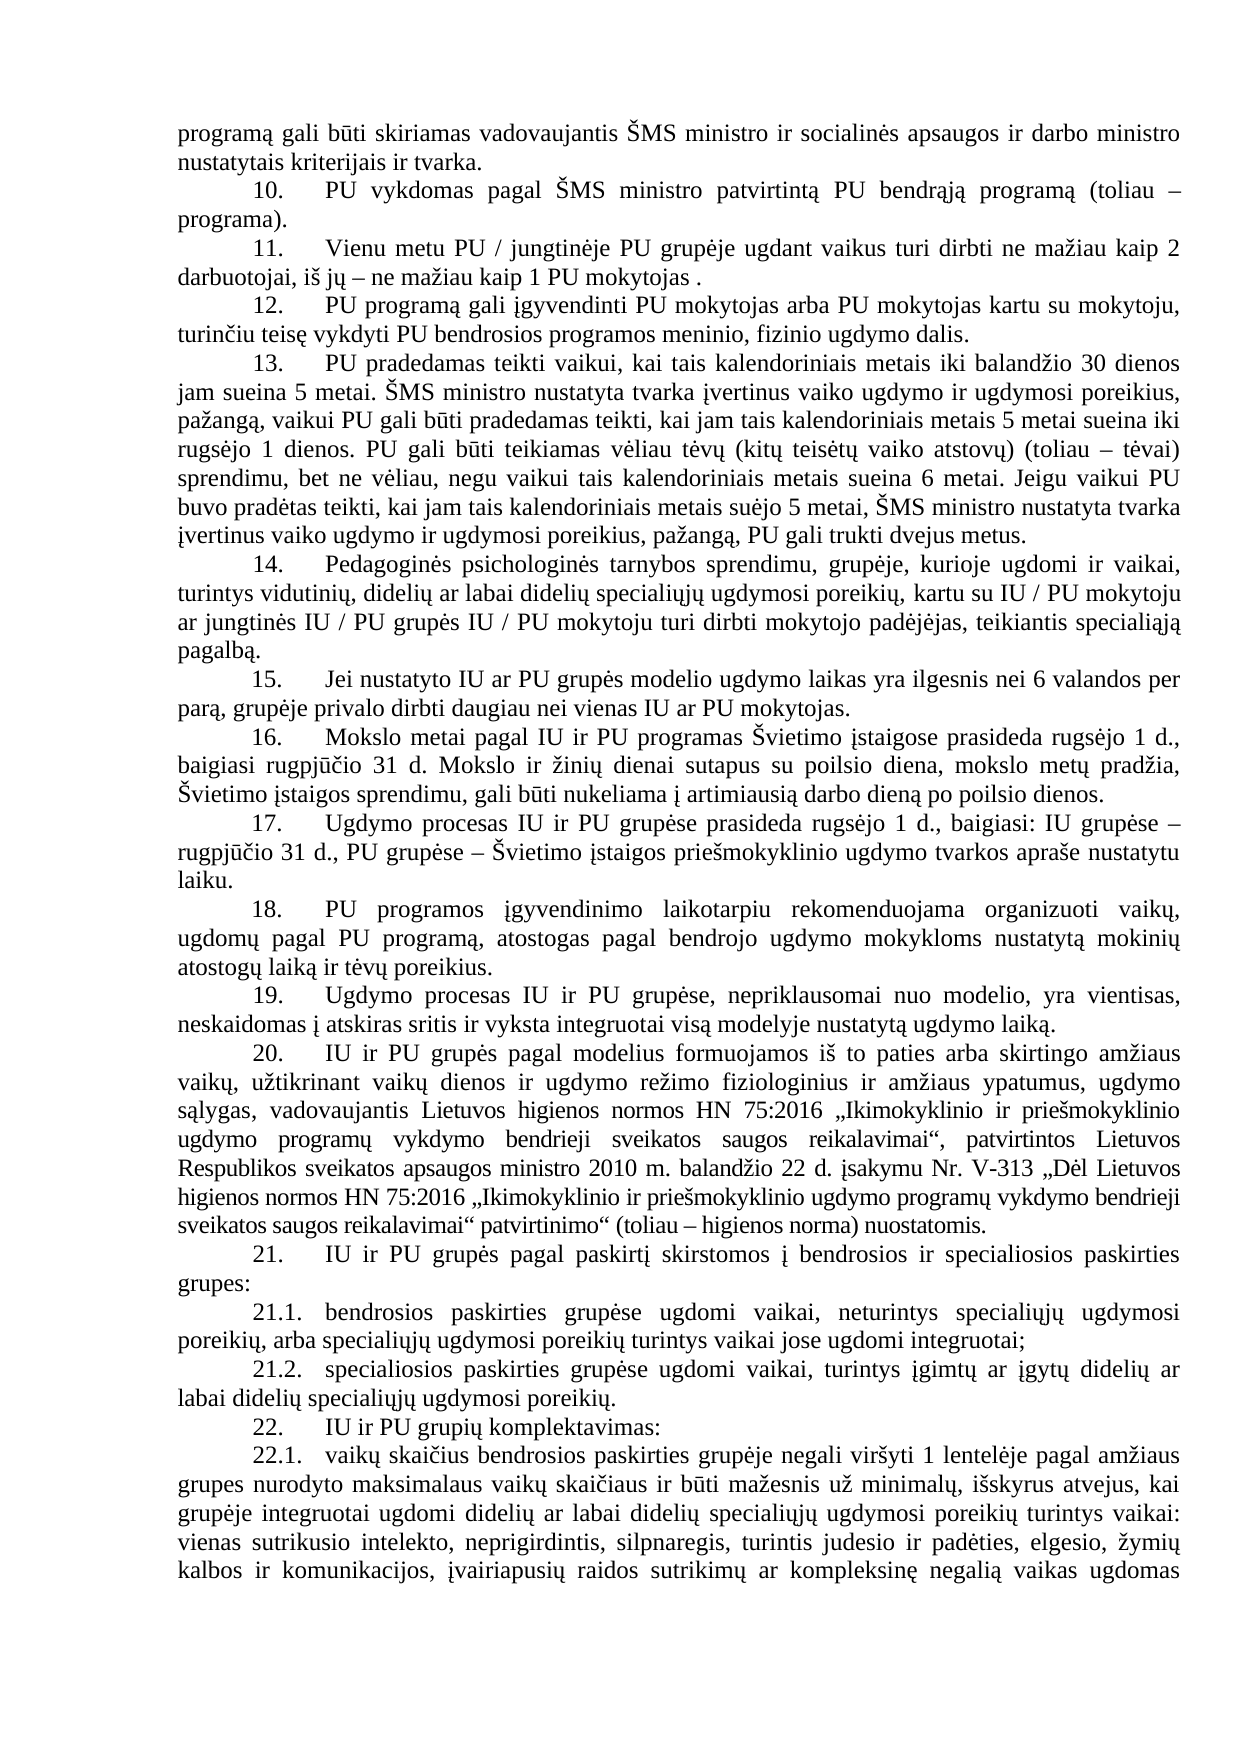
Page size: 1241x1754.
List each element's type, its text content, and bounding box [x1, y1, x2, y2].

list programą gali būti skiriamas vadovaujantis ŠMS ministro ir socialinės apsaugos ir darbo ministro nustatytais kriterijais ir tvarka. [177, 118, 1181, 176]
list PU programos įgyvendinimo laikotarpiu rekomenduojama organizuoti vaikų, ugdomų pagal PU programą, atostogas pagal bendrojo ugdymo mokykloms nustatytą mokinių atostogų laiką ir tėvų poreikius. [177, 894, 1181, 981]
list Jei nustatyto IU ar PU grupės modelio ugdymo laikas yra ilgesnis nei 6 valandos per parą, grupėje privalo dirbti daugiau nei vienas IU ar PU mokytojas. [177, 664, 1181, 722]
list PU programą gali įgyvendinti PU mokytojas arba PU mokytojas kartu su mokytoju, turinčiu teisę vykdyti PU bendrosios programos meninio, fizinio ugdymo dalis. [177, 291, 1181, 348]
list Ugdymo procesas IU ir PU grupėse, nepriklausomai nuo modelio, yra vientisas, neskaidomas į atskiras sritis ir vyksta integruotai visą modelyje nustatytą ugdymo laiką. [177, 981, 1181, 1038]
list PU pradedamas teikti vaikui, kai tais kalendoriniais metais iki balandžio 30 dienos jam sueina 5 metai. ŠMS ministro nustatyta tvarka įvertinus vaiko ugdymo ir ugdymosi poreikius, pažangą, vaikui PU gali būti pradedamas teikti, kai jam tais kalendoriniais metais 5 metai sueina iki rugsėjo 1 dienos. PU gali būti teikiamas vėliau tėvų (kitų teisėtų vaiko atstovų) (toliau – tėvai) sprendimu, bet ne vėliau, negu vaikui tais kalendoriniais metais sueina 6 metai. Jeigu vaikui PU buvo pradėtas teikti, kai jam tais kalendoriniais metais suėjo 5 metai, ŠMS ministro nustatyta tvarka įvertinus vaiko ugdymo ir ugdymosi poreikius, pažangą, PU gali trukti dvejus metus. [177, 348, 1181, 549]
list Ugdymo procesas IU ir PU grupėse prasideda rugsėjo 1 d., baigiasi: IU grupėse – rugpjūčio 31 d., PU grupėse – Švietimo įstaigos priešmokyklinio ugdymo tvarkos apraše nustatytu laiku. [177, 808, 1181, 894]
list specialiosios paskirties grupėse ugdomi vaikai, turintys įgimtų ar įgytų didelių ar labai didelių specialiųjų ugdymosi poreikių. [177, 1354, 1181, 1412]
list IU ir PU grupės pagal paskirtį skirstomos į bendrosios ir specialiosios paskirties grupes: [177, 1239, 1181, 1297]
list Mokslo metai pagal IU ir PU programas Švietimo įstaigose prasideda rugsėjo 1 d., baigiasi rugpjūčio 31 d. Mokslo ir žinių dienai sutapus su poilsio diena, mokslo metų pradžia, Švietimo įstaigos sprendimu, gali būti nukeliama į artimiausią darbo dieną po poilsio dienos. [177, 722, 1181, 808]
list IU ir PU grupių komplektavimas: [177, 1412, 1181, 1441]
list vaikų skaičius bendrosios paskirties grupėje negali viršyti 1 lentelėje pagal amžiaus grupes nurodyto maksimalaus vaikų skaičiaus ir būti mažesnis už minimalų, išskyrus atvejus, kai grupėje integruotai ugdomi didelių ar labai didelių specialiųjų ugdymosi poreikių turintys vaikai: vienas sutrikusio intelekto, neprigirdintis, silpnaregis, turintis judesio ir padėties, elgesio, žymių kalbos ir komunikacijos, įvairiapusių raidos sutrikimų ar kompleksinę negalią vaikas ugdomas [177, 1441, 1181, 1584]
list Vienu metu PU / jungtinėje PU grupėje ugdant vaikus turi dirbti ne mažiau kaip 2 darbuotojai, iš jų – ne mažiau kaip 1 PU mokytojas . [177, 233, 1181, 291]
list PU vykdomas pagal ŠMS ministro patvirtintą PU bendrąją programą (toliau – programa). [177, 176, 1181, 233]
list bendrosios paskirties grupėse ugdomi vaikai, neturintys specialiųjų ugdymosi poreikių, arba specialiųjų ugdymosi poreikių turintys vaikai jose ugdomi integruotai; [177, 1297, 1181, 1354]
list Pedagoginės psichologinės tarnybos sprendimu, grupėje, kurioje ugdomi ir vaikai, turintys vidutinių, didelių ar labai didelių specialiųjų ugdymosi poreikių, kartu su IU / PU mokytoju ar jungtinės IU / PU grupės IU / PU mokytoju turi dirbti mokytojo padėjėjas, teikiantis specialiąją pagalbą. [177, 549, 1181, 664]
list IU ir PU grupės pagal modelius formuojamos iš to paties arba skirtingo amžiaus vaikų, užtikrinant vaikų dienos ir ugdymo režimo fiziologinius ir amžiaus ypatumus, ugdymo sąlygas, vadovaujantis Lietuvos higienos normos HN 75:2016 „Ikimokyklinio ir priešmokyklinio ugdymo programų vykdymo bendrieji sveikatos saugos reikalavimai“, patvirtintos Lietuvos Respublikos sveikatos apsaugos ministro 2010 m. balandžio 22 d. įsakymu Nr. V-313 „Dėl Lietuvos higienos normos HN 75:2016 „Ikimokyklinio ir priešmokyklinio ugdymo programų vykdymo bendrieji sveikatos saugos reikalavimai“ patvirtinimo“ (toliau – higienos norma) nuostatomis. [177, 1038, 1181, 1239]
